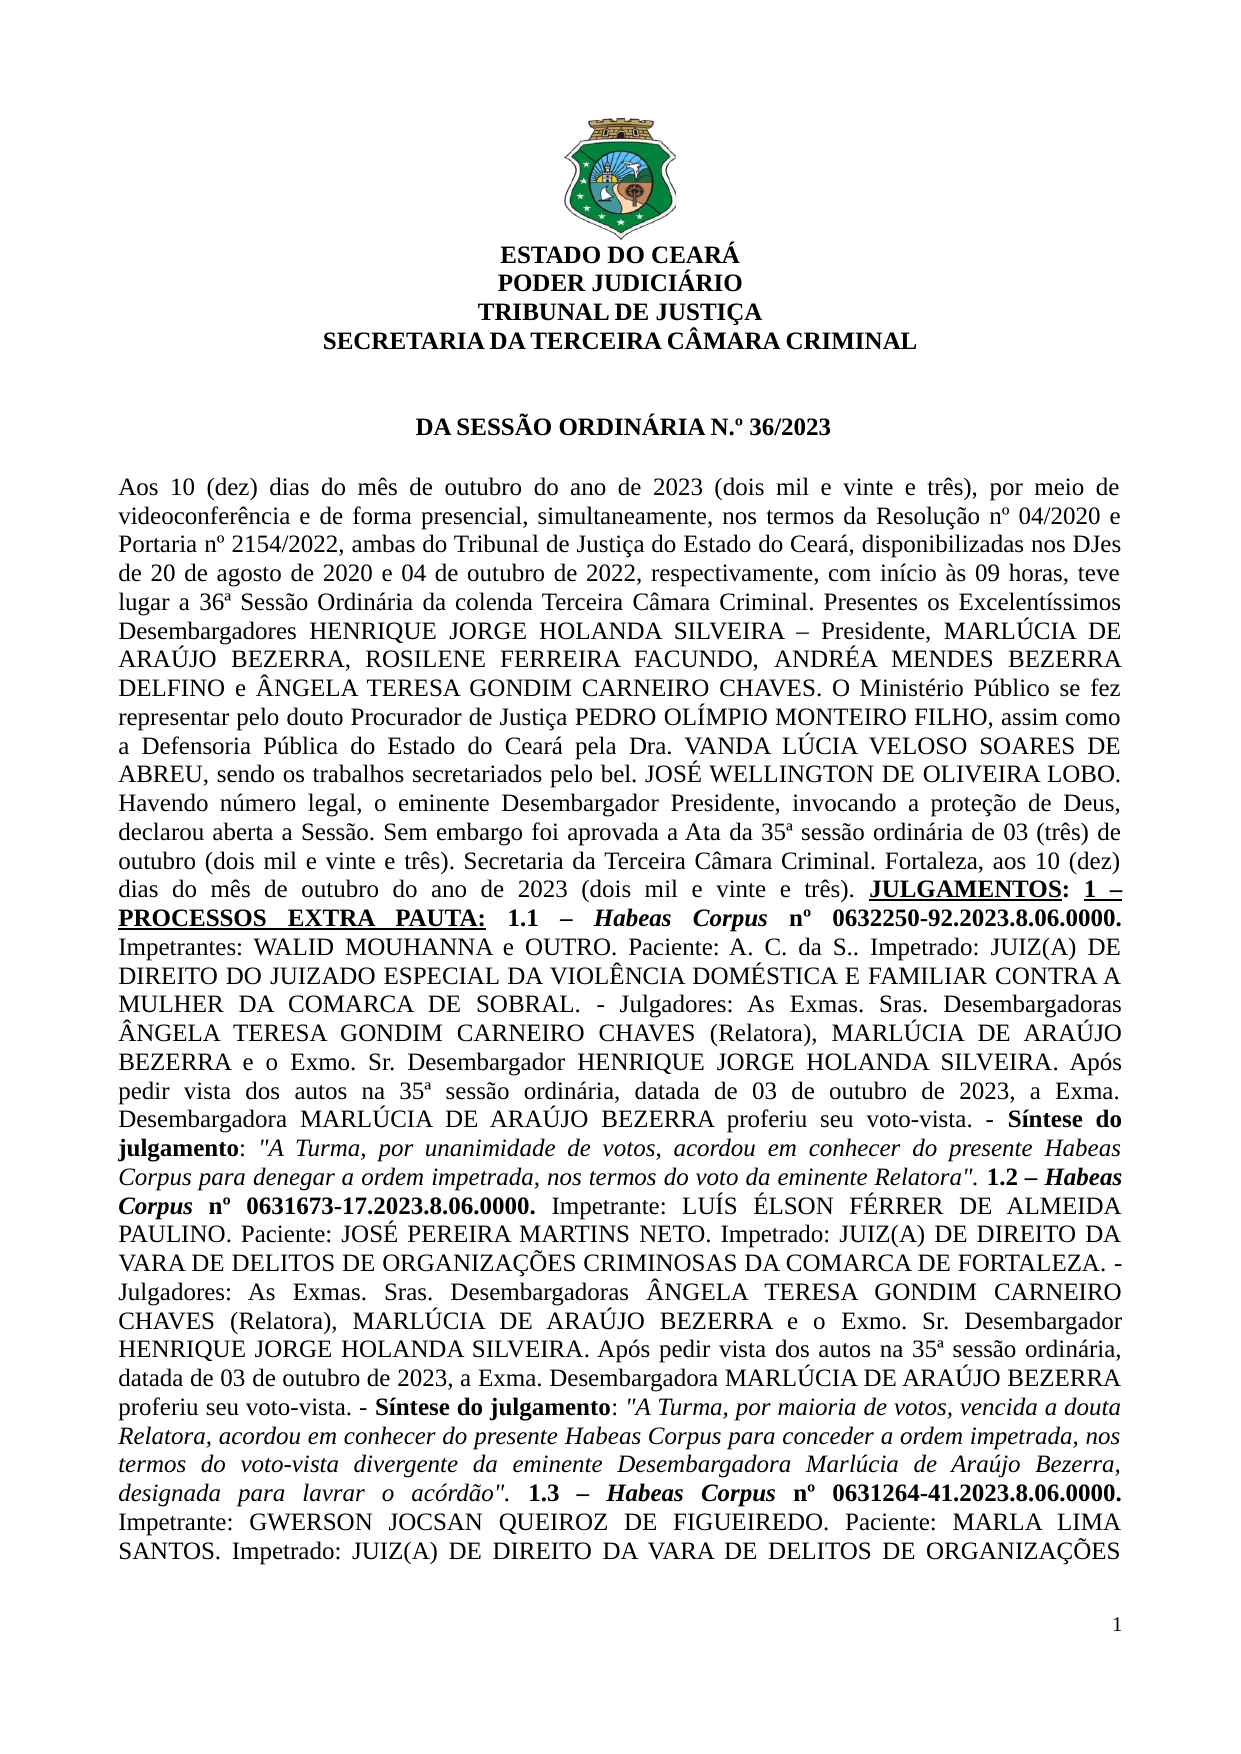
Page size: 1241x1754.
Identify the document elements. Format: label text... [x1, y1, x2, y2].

text TRIBUNAL DE JUSTIÇA [118, 297, 1122, 326]
text Aos 10 (dez) dias do mês de outubro do ano de 2023 (dois mil e vinte e três), por meio de videoconferência e de forma presencial, simultaneamente, nos termos da Resolução nº 04/2020 e Portaria nº 2154/2022, ambas do Tribunal de Justiça do Estado do Ceará, disponibilizadas nos DJes de 20 de agosto de 2020 e 04 de outubro de 2022, respectivamente, com início às 09 horas, teve lugar a 36ª Sessão Ordinária da colenda Terceira Câmara Criminal. Presentes os Excelentíssimos Desembargadores HENRIQUE JORGE HOLANDA SILVEIRA – Presidente, MARLÚCIA DE ARAÚJO BEZERRA, ROSILENE FERREIRA FACUNDO, ANDRÉA MENDES BEZERRA DELFINO e ÂNGELA TERESA GONDIM CARNEIRO CHAVES. O Ministério Público se fez representar pelo douto Procurador de Justiça PEDRO OLÍMPIO MONTEIRO FILHO, assim como a Defensoria Pública do Estado do Ceará pela Dra. VANDA LÚCIA VELOSO SOARES DE ABREU, sendo os trabalhos secretariados pelo bel. JOSÉ WELLINGTON DE OLIVEIRA LOBO. Havendo número legal, o eminente Desembargador Presidente, invocando a proteção de Deus, declarou aberta a Sessão. Sem embargo foi aprovada a Ata da 35ª sessão ordinária de 03 (três) de outubro (dois mil e vinte e três). Secretaria da Terceira Câmara Criminal. Fortaleza, aos 10 (dez) dias do mês de outubro do ano de 2023 (dois mil e vinte e três). JULGAMENTOS: 1 – PROCESSOS EXTRA PAUTA: 1.1 – Habeas Corpus nº 0632250-92.2023.8.06.0000. Impetrantes: WALID MOUHANNA e OUTRO. Paciente: A. C. da S.. Impetrado: JUIZ(A) DE DIREITO DO JUIZADO ESPECIAL DA VIOLÊNCIA DOMÉSTICA E FAMILIAR CONTRA A MULHER DA COMARCA DE SOBRAL. - Julgadores: As Exmas. Sras. Desembargadoras ÂNGELA TERESA GONDIM CARNEIRO CHAVES (Relatora), MARLÚCIA DE ARAÚJO BEZERRA e o Exmo. Sr. Desembargador HENRIQUE JORGE HOLANDA SILVEIRA. Após pedir vista dos autos na 35ª sessão ordinária, datada de 03 de outubro de 2023, a Exma. Desembargadora MARLÚCIA DE ARAÚJO BEZERRA proferiu seu voto-vista. - Síntese do julgamento: "A Turma, por unanimidade de votos, acordou em conhecer do presente Habeas Corpus para denegar a ordem impetrada, nos termos do voto da eminente Relatora". 1.2 – Habeas Corpus nº 0631673-17.2023.8.06.0000. Impetrante: LUÍS ÉLSON FÉRRER DE ALMEIDA PAULINO. Paciente: JOSÉ PEREIRA MARTINS NETO. Impetrado: JUIZ(A) DE DIREITO DA VARA DE DELITOS DE ORGANIZAÇÕES CRIMINOSAS DA COMARCA DE FORTALEZA. - Julgadores: As Exmas. Sras. Desembargadoras ÂNGELA TERESA GONDIM CARNEIRO CHAVES (Relatora), MARLÚCIA DE ARAÚJO BEZERRA e o Exmo. Sr. Desembargador HENRIQUE JORGE HOLANDA SILVEIRA. Após pedir vista dos autos na 35ª sessão ordinária, datada de 03 de outubro de 2023, a Exma. Desembargadora MARLÚCIA DE ARAÚJO BEZERRA proferiu seu voto-vista. - Síntese do julgamento: "A Turma, por maioria de votos, vencida a douta Relatora, acordou em conhecer do presente Habeas Corpus para conceder a ordem impetrada, nos termos do voto-vista divergente da eminente Desembargadora Marlúcia de Araújo Bezerra, designada para lavrar o acórdão". 1.3 – Habeas Corpus nº 0631264-41.2023.8.06.0000. Impetrante: GWERSON JOCSAN QUEIROZ DE FIGUEIREDO. Paciente: MARLA LIMA SANTOS. Impetrado: JUIZ(A) DE DIREITO DA VARA DE DELITOS DE ORGANIZAÇÕES [118, 472, 1122, 1564]
text PODER JUDICIÁRIO [118, 268, 1122, 297]
picture [564, 118, 677, 240]
text DA SESSÃO ORDINÁRIA N.º 36/2023 [118, 412, 1122, 441]
text ESTADO DO CEARÁ [118, 240, 1122, 268]
text SECRETARIA DA TERCEIRA CÂMARA CRIMINAL [118, 326, 1122, 355]
